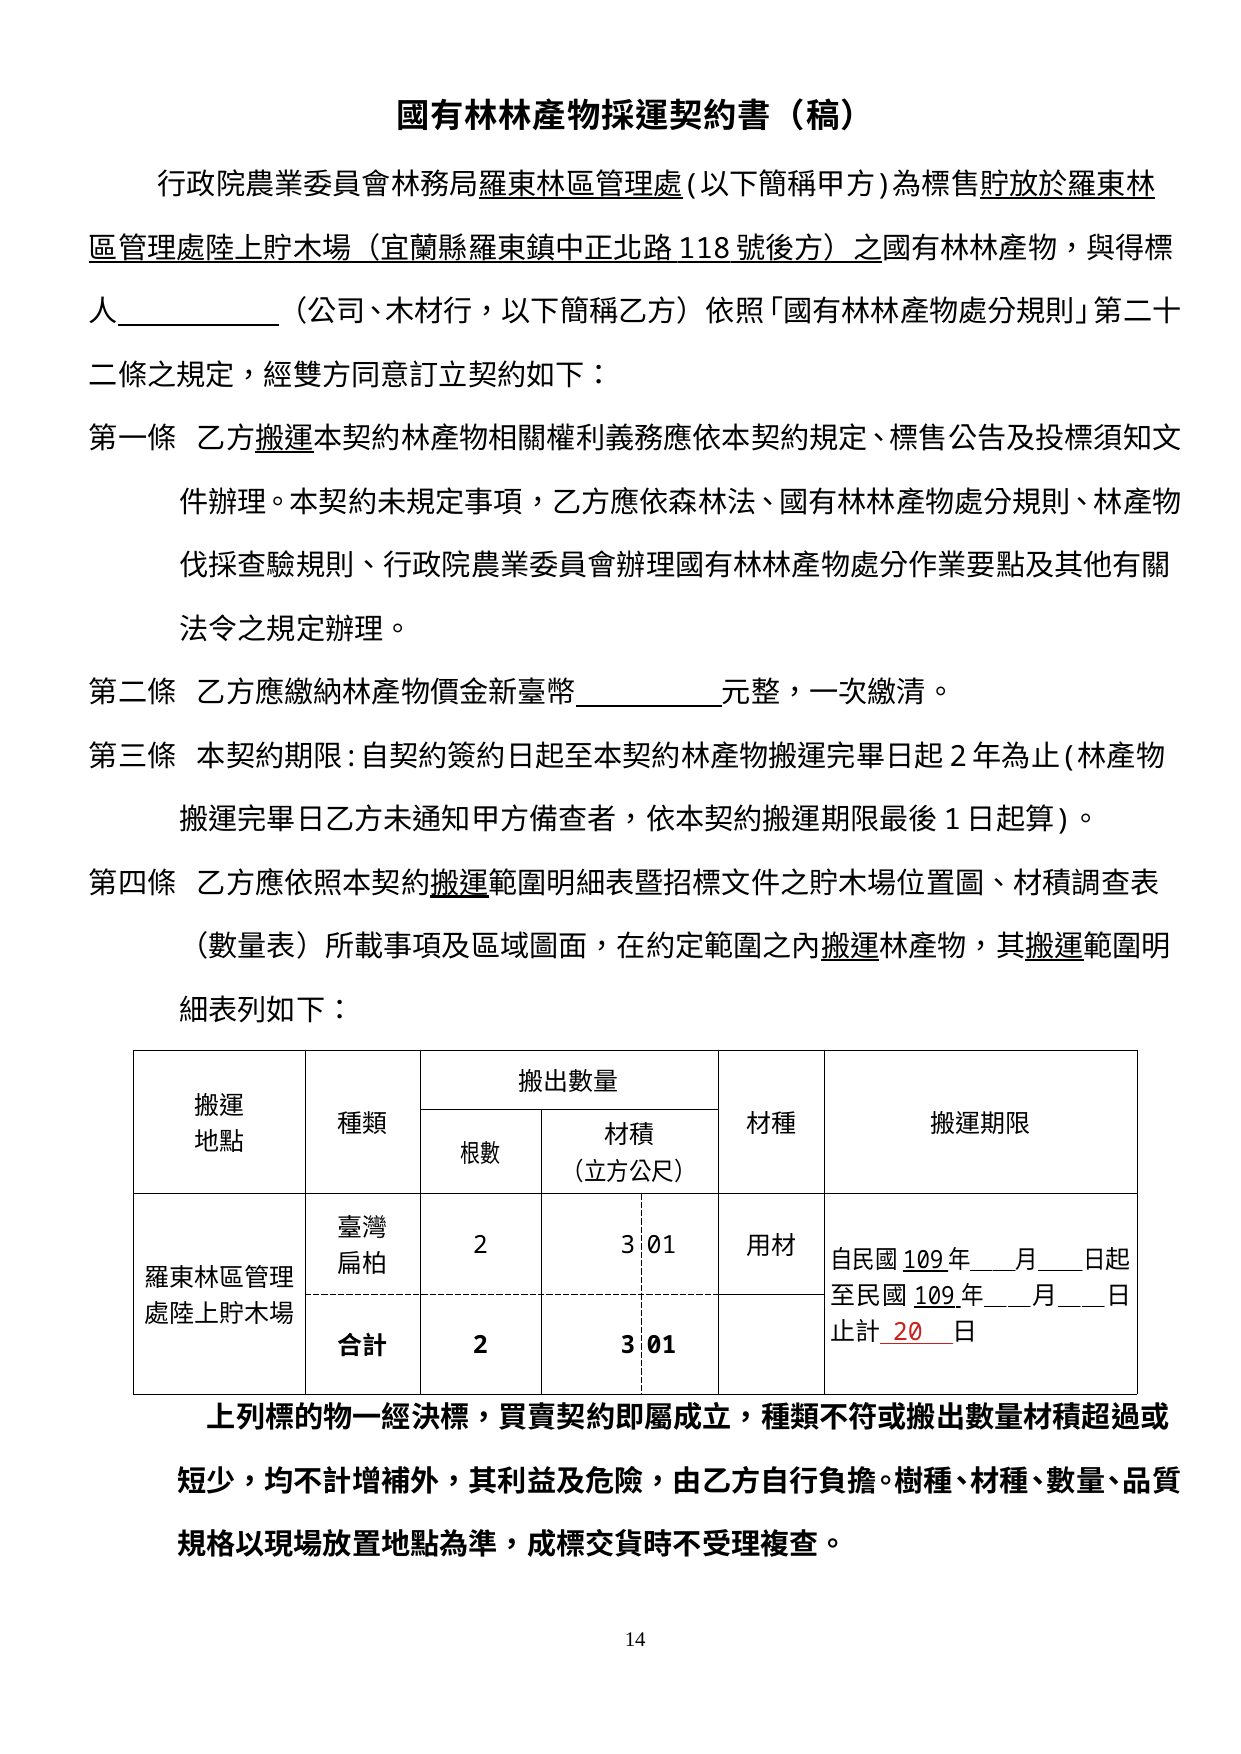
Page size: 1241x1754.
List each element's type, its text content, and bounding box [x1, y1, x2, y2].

table_cell 自民國109年＿＿月＿＿日起 至民國109年＿＿月＿＿日止計 20 日 [825, 1194, 1137, 1394]
list 乙方應繳納林產物價金新臺幣 元整，一次繳清。 [89, 669, 1181, 711]
list 乙方搬運本契約林產物相關權利義務應依本契約規定、標售公告及投標須知文件辦理。本契約未規定事項，乙方應依森林法、國有林林產物處分規則、林產物伐採查驗規則、行政院農業委員會辦理國有林林產物處分作業要點及其他有關法令之規定辦理。 [89, 415, 1181, 647]
table_cell 01 [641, 1294, 718, 1394]
table_cell 2 [421, 1294, 541, 1394]
table_cell 3 [542, 1294, 641, 1394]
table_cell 01 [641, 1194, 718, 1293]
text 行政院農業委員會林務局羅東林區管理處(以下簡稱甲方)為標售貯放於羅東林區管理處陸上貯木場（宜蘭縣羅東鎮中正北路118號後方）之國有林林產物，與得標人 （公司、木材行，以下簡稱乙方）依照「國有林林產物處分規則」第二十二條之規定，經雙方同意訂立契約如下： [89, 161, 1181, 394]
list 乙方應依照本契約搬運範圍明細表暨招標文件之貯木場位置圖、材積調查表（數量表）所載事項及區域圖面，在約定範圍之內搬運林產物，其搬運範圍明細表列如下： [89, 859, 1181, 1028]
text 國有林林產物採運契約書（稿） [89, 89, 1181, 137]
table_header 搬出數量 [421, 1051, 718, 1109]
table_cell 2 [421, 1194, 541, 1293]
table_cell 合計 [306, 1294, 420, 1394]
table_cell [719, 1295, 824, 1394]
table_header 搬運期限 [825, 1051, 1137, 1193]
table_header 搬運 地點 [134, 1051, 305, 1193]
text 上列標的物一經決標，買賣契約即屬成立，種類不符或搬出數量材積超過或短少，均不計增補外，其利益及危險，由乙方自行負擔。樹種、材種、數量、品質規格以現場放置地點為準，成標交貨時不受理複查。 [177, 1394, 1181, 1563]
table_cell 臺灣 扁柏 [306, 1194, 420, 1293]
table_cell 用材 [719, 1194, 824, 1293]
list 本契約期限:自契約簽約日起至本契約林產物搬運完畢日起2年為止(林產物搬運完畢日乙方未通知甲方備查者，依本契約搬運期限最後1日起算)。 [89, 732, 1181, 838]
table_cell 羅東林區管理處陸上貯木場 [134, 1194, 305, 1394]
table_cell 3 [542, 1194, 641, 1293]
table_header 種類 [306, 1051, 420, 1193]
table_header 材種 [719, 1051, 824, 1193]
table_cell 根數 [421, 1110, 541, 1193]
table_cell 材積 （立方公尺） [542, 1110, 718, 1193]
